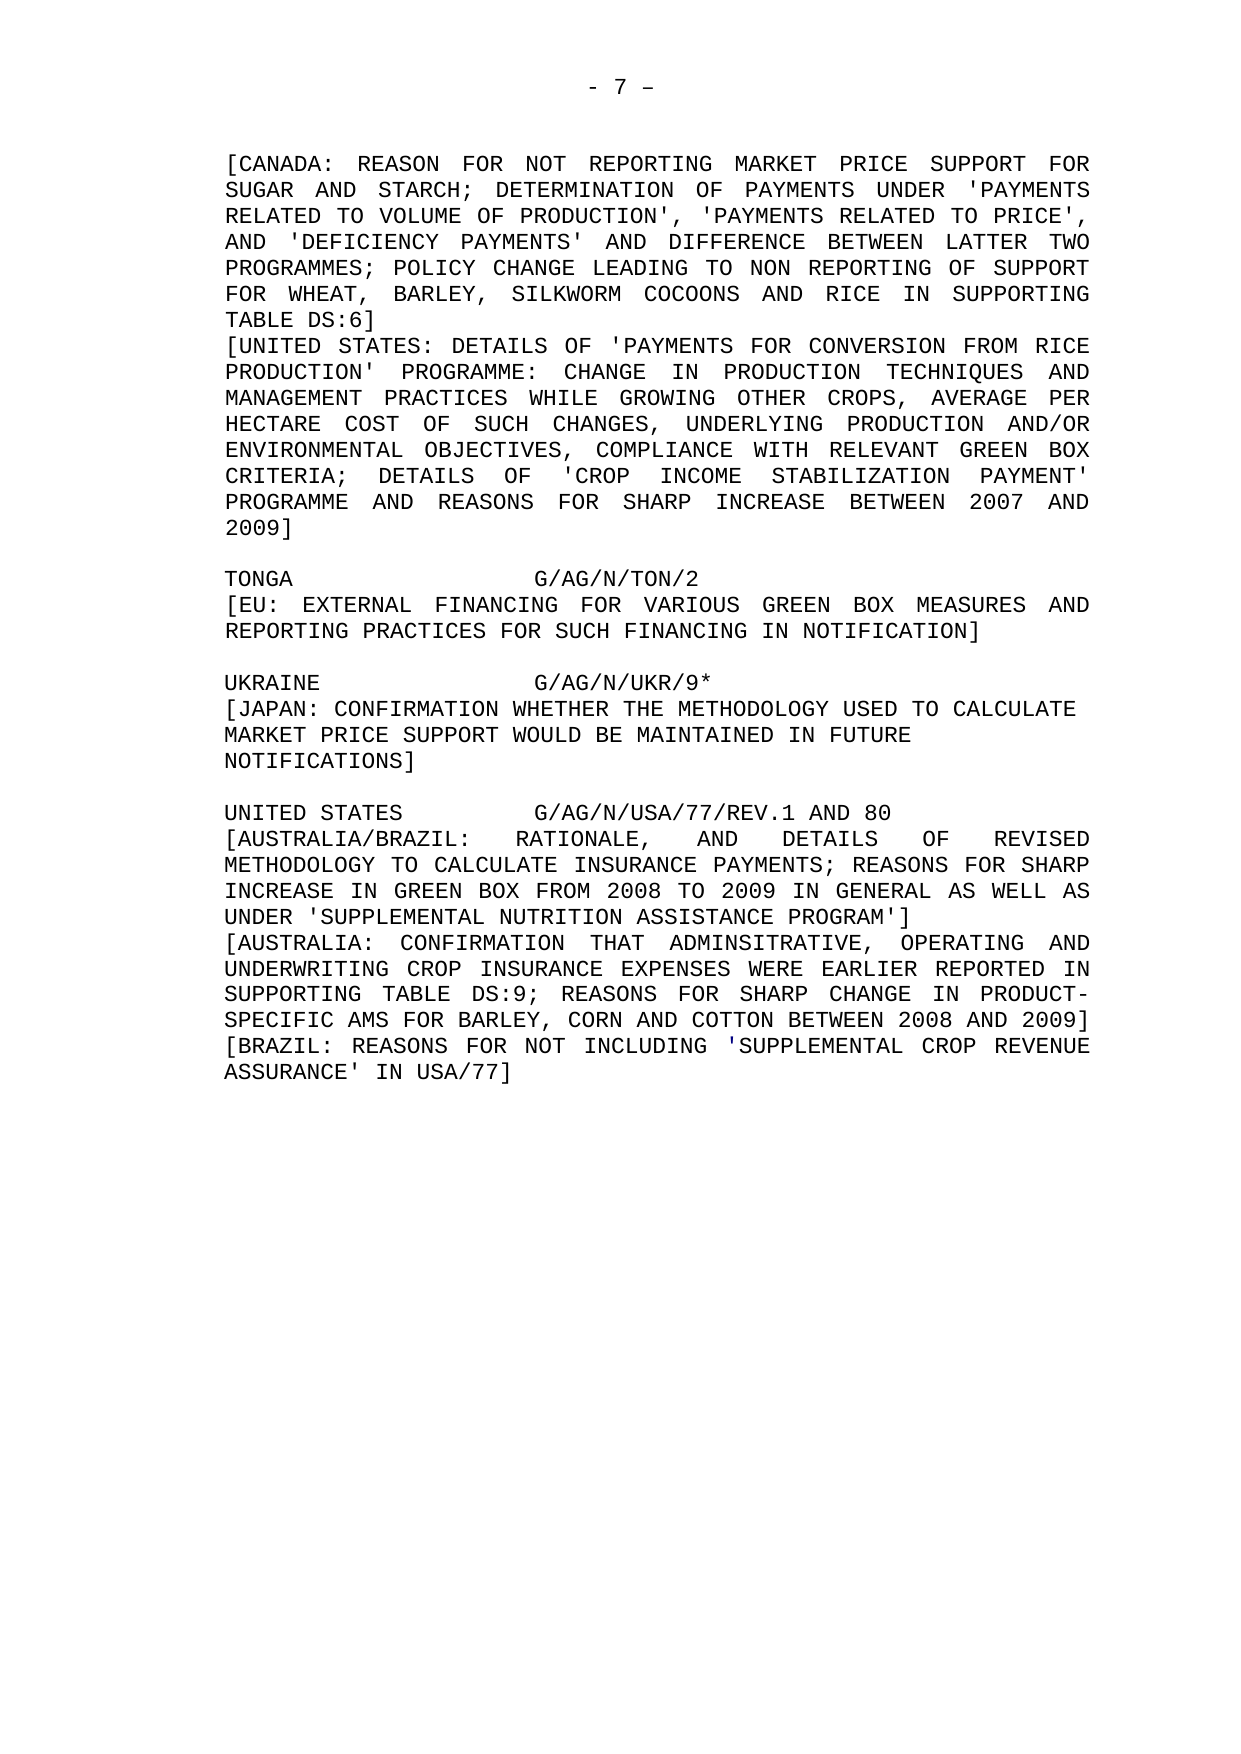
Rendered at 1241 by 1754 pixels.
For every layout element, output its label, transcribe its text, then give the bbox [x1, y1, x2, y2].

text [AUSTRALIA/BRAZIL: RATIONALE, AND DETAILS OF REVISED METHODOLOGY TO CALCULATE INSURANCE PAYMENTS; REASONS FOR SHARP INCREASE IN GREEN BOX FROM 2008 TO 2009 IN GENERAL AS WELL AS UNDER 'Supplemental Nutrition Assistance Program'] [224, 827, 1090, 931]
text [EU: EXTERNAL FINANCING FOR VARIOUS GREEN BOX MEASURES AND REPORTING PRACTICES FOR SUCH FINANCING IN NOTIFICATION] [150, 594, 1090, 646]
text UNITED STATES G/AG/N/USA/77/REV.1 AND 80 [224, 801, 1090, 827]
text [JAPAN: CONFIRMATION WHETHER THE METHODOLOGY USED TO CALCULATE MARKET PRICE SUPPORT WOULD BE MAINTAINED IN FUTURE NOTIFICATIONS] [224, 697, 1090, 775]
text [CANADA: REASON FOR NOT REPORTING MARKET PRICE SUPPORT FOR SUGAR AND STARCH; DETERMINATION OF PAYMENTS UNDER 'Payments related to volume of production', 'Payments related to price', AND 'Deficiency payments' AND DIFFERENCE BETWEEN LATTER TWO PROGRAMMES; POLICY CHANGE LEADING TO NON REPORTING OF SUPPORT FOR WHEAT, BARLEY, SILKWORM COCOONS AND RICE IN SUPPORTING TABLE DS:6] [150, 153, 1090, 334]
text UKRAINE G/AG/N/UKR/9* [224, 672, 1090, 697]
text [Brazil: REASONS FOR NOT INCLUDING 'Supplemental Crop Revenue Assurance' IN USA/77] [224, 1035, 1090, 1087]
text [UNITED STATES: DETAILS OF 'Payments for conversion from rice production' PROGRAMME: change IN PRODUCTION TECHNIQUES AND MANAGEMENT PRACTICES WHILE GROWING OTHER CROPS, AVERAGE PER HECTARE COST OF SUCH CHANGES, UNDERLYING PRODUCTION AND/OR ENVIRONMENTAL OBJECTIVES, COMPLIANCE WITH RELEVANT GREEN BOX CRITERIA; DETAILS OF 'Crop income stabilization payment' PROGRAMME AND REASONS FOR SHARP INCREASE BETWEEN 2007 AND 2009] [150, 334, 1090, 542]
text [AUSTRALIA: CONFIRMATION THAT ADMINSITRATIVE, OPERATING AND UNDERWRITING CROP INSURANCE EXPENSES WERE EARLIER REPORTED IN SUPPORTING TABLE DS:9; REASONS FOR SHARP CHANGE IN PRODUCT-SPECIFIC AMS FOR BARLEY, CORN AND COTTON BETWEEN 2008 AND 2009] [224, 931, 1090, 1035]
text TONGA G/AG/N/TON/2 [224, 568, 1090, 594]
